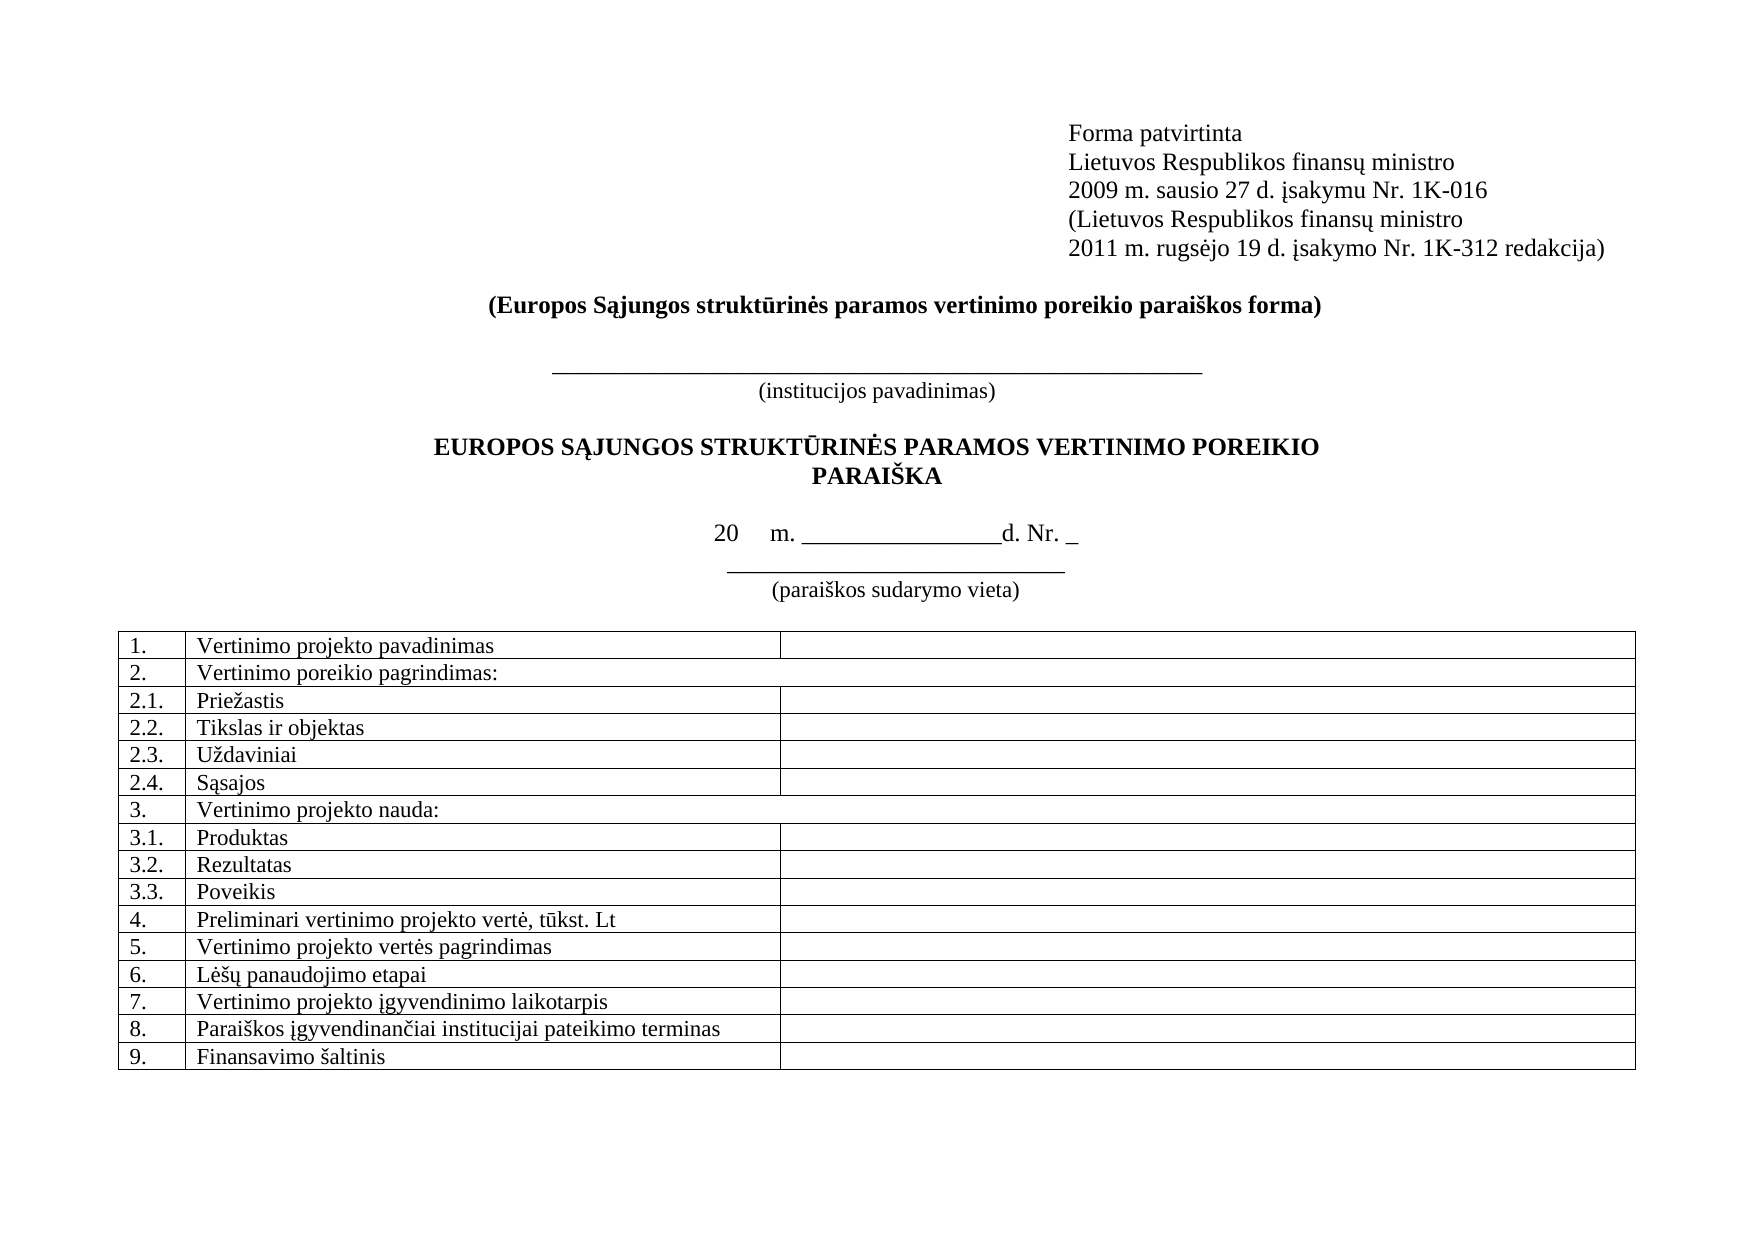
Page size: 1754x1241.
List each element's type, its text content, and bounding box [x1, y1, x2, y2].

table_cell Paraiškos įgyvendinančiai institucijai pateikimo terminas [186, 1015, 780, 1042]
text (Lietuvos Respublikos finansų ministro [1068, 204, 1636, 233]
text (institucijos pavadinimas) [118, 377, 1636, 403]
table_cell 2.4. [119, 769, 185, 795]
text Forma patvirtinta [1068, 118, 1636, 147]
table_cell [781, 988, 1635, 1014]
table_cell [781, 961, 1635, 987]
text 2011 m. rugsėjo 19 d. įsakymo Nr. 1K-312 redakcija) [1068, 233, 1636, 262]
table_cell [781, 687, 1635, 713]
table_cell [781, 1043, 1635, 1069]
table_cell 3.2. [119, 851, 185, 877]
table_cell 3.3. [119, 879, 185, 905]
table_cell 6. [119, 961, 185, 987]
table_cell Poveikis [186, 879, 780, 905]
table_cell 3.1. [119, 824, 185, 850]
text 2009 m. sausio 27 d. įsakymu Nr. 1K-016 [1068, 176, 1636, 204]
table_cell [781, 851, 1635, 877]
table_cell Finansavimo šaltinis [186, 1043, 780, 1069]
table_cell Vertinimo projekto įgyvendinimo laikotarpis [186, 988, 780, 1014]
table_cell Preliminari vertinimo projekto vertė, tūkst. Lt [186, 906, 780, 932]
table_cell Uždaviniai [186, 741, 780, 768]
table_header 1. [119, 632, 185, 658]
text (Europos Sąjungos struktūrinės paramos vertinimo poreikio paraiškos forma) [118, 291, 1636, 319]
table_cell Sąsajos [186, 769, 780, 795]
table_cell 2.3. [119, 741, 185, 768]
text ___________________________ [156, 547, 1636, 576]
table_cell 5. [119, 933, 185, 959]
text PARAIŠKA [118, 461, 1636, 489]
table_cell [781, 741, 1635, 768]
table_cell [781, 824, 1635, 850]
table_cell Priežastis [186, 687, 780, 713]
table_cell [781, 1015, 1635, 1042]
text EUROPOS SĄJUNGOS STRUKTŪRINĖS PARAMOS VERTINIMO POREIKIO [118, 432, 1636, 461]
table_cell Vertinimo projekto vertės pagrindimas [186, 933, 780, 959]
text ____________________________________________________ [118, 348, 1636, 377]
table_cell 3. [119, 796, 185, 823]
table_cell Rezultatas [186, 851, 780, 877]
table_cell 7. [119, 988, 185, 1014]
table_cell 8. [119, 1015, 185, 1042]
table_cell 4. [119, 906, 185, 932]
table_header Vertinimo projekto pavadinimas [186, 632, 780, 658]
table_cell [781, 879, 1635, 905]
table_cell [781, 933, 1635, 959]
table_cell 9. [119, 1043, 185, 1069]
text Lietuvos Respublikos finansų ministro [1068, 147, 1636, 176]
table_header [781, 632, 1635, 658]
table_cell Lėšų panaudojimo etapai [186, 961, 780, 987]
table_cell Vertinimo poreikio pagrindimas: [186, 659, 1635, 686]
table_cell Vertinimo projekto nauda: [186, 796, 1635, 823]
table_cell 2. [119, 659, 185, 686]
table_cell [781, 714, 1635, 740]
table_cell [781, 769, 1635, 795]
table_cell 2.1. [119, 687, 185, 713]
table_cell Produktas [186, 824, 780, 850]
table_cell Tikslas ir objektas [186, 714, 780, 740]
table_cell 2.2. [119, 714, 185, 740]
text (paraiškos sudarymo vieta) [156, 576, 1636, 602]
table_cell [781, 906, 1635, 932]
text 20 m. ________________d. Nr. _ [156, 518, 1636, 547]
